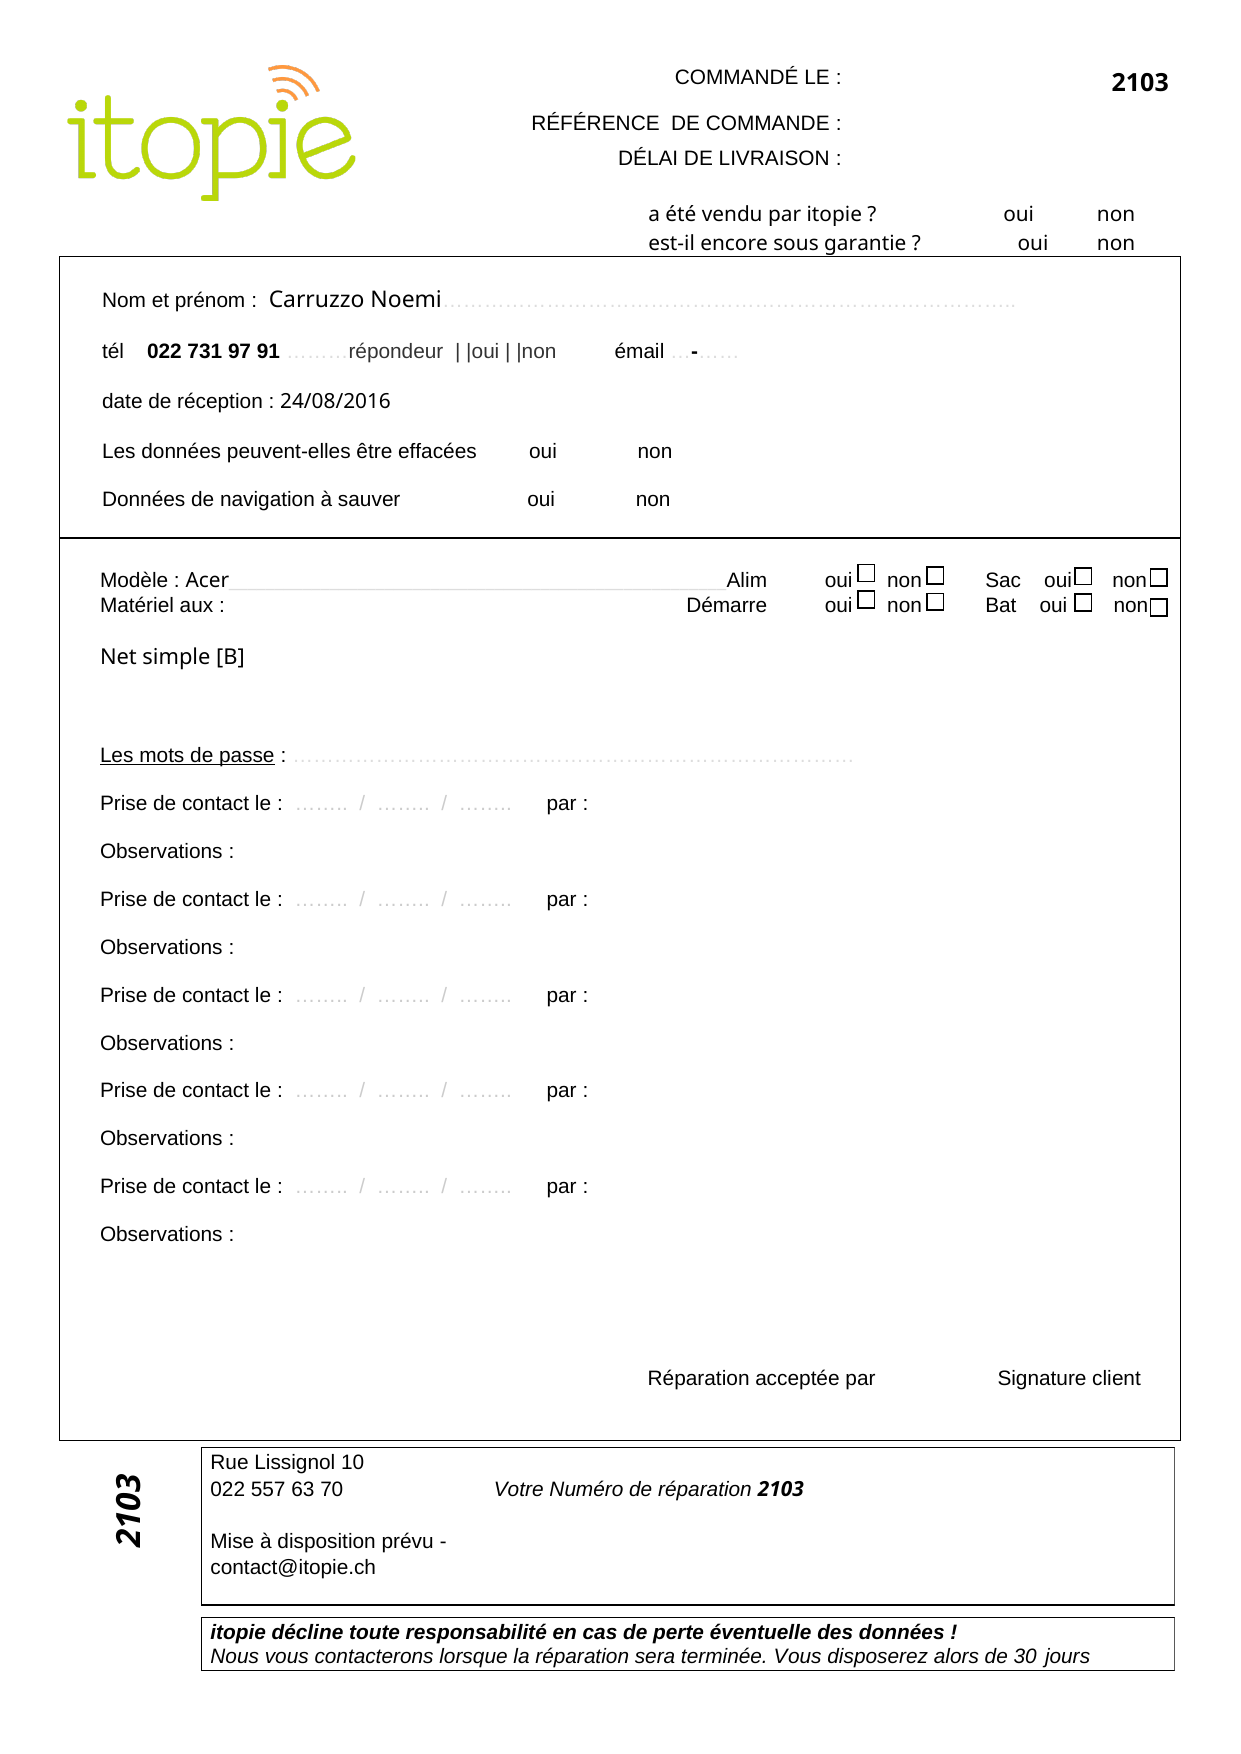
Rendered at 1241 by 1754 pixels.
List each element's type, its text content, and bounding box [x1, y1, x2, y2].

text Prise de contact le : …….. / …….. / …….. par : [60, 788, 1180, 815]
text date de réception : 24/08/2016 [60, 383, 1180, 415]
table_cell RÉFÉRENCE DE COMMANDE : [490, 105, 847, 140]
table_header Rue Lissignol 10 022 557 63 70 Votre Numéro de réparation 2103 Mise à disposition prévu - contact@itopie.ch [195, 1441, 1180, 1611]
table_cell [847, 140, 1180, 175]
table_cell [847, 105, 1180, 140]
text Prise de contact le : …….. / …….. / …….. par : [60, 979, 1180, 1006]
text Modèle : Acer Alim oui non Sac oui non [948, 562, 1180, 590]
text Les données peuvent-elles être effacées oui non [60, 436, 1180, 463]
text Observations : [60, 1027, 1180, 1054]
text Observations : [60, 931, 1180, 958]
text tél 022 731 97 91 ………répondeur | |oui | |non émail …-…… [60, 335, 1180, 362]
text Modèle : Acer Alim oui non Sac oui non [879, 562, 925, 590]
text Réparation acceptée par Signature client [60, 1363, 1180, 1390]
picture [67, 65, 356, 201]
table_cell DÉLAI DE LIVRAISON : [490, 140, 847, 175]
text Observations : [60, 1219, 1180, 1246]
text Prise de contact le : …….. / …….. / …….. par : [60, 1171, 1180, 1198]
text Prise de contact le : …….. / …….. / …….. par : [60, 883, 1180, 911]
text a été vendu par itopie ? oui non [59, 199, 1181, 228]
text Données de navigation à sauver oui non [60, 484, 1180, 511]
table_header 2103 [847, 59, 1180, 104]
table_header 2103 [59, 1441, 195, 1677]
table_cell itopie décline toute responsabilité en cas de perte éventuelle des données ! Nous vous contacterons lorsque la réparation sera terminée. Vous disposerez alors de 30 jours [195, 1611, 1180, 1677]
text Matériel aux : Démarre oui non Bat oui non [60, 590, 1180, 617]
text Observations : [60, 836, 1180, 863]
text Observations : [60, 1123, 1180, 1150]
text Prise de contact le : …….. / …….. / …….. par : [60, 1075, 1180, 1102]
text est-il encore sous garantie ? oui non [59, 228, 1181, 256]
text Nom et prénom : Carruzzo Noemi……………………………………………………………………….. [60, 280, 1180, 314]
text Les mots de passe : ……………………………………………………………………… [60, 740, 1180, 767]
text Modèle : Acer Alim oui non Sac oui non [60, 562, 856, 590]
text Net simple [B] [60, 638, 1180, 671]
table_header COMMANDÉ LE : [490, 59, 847, 104]
